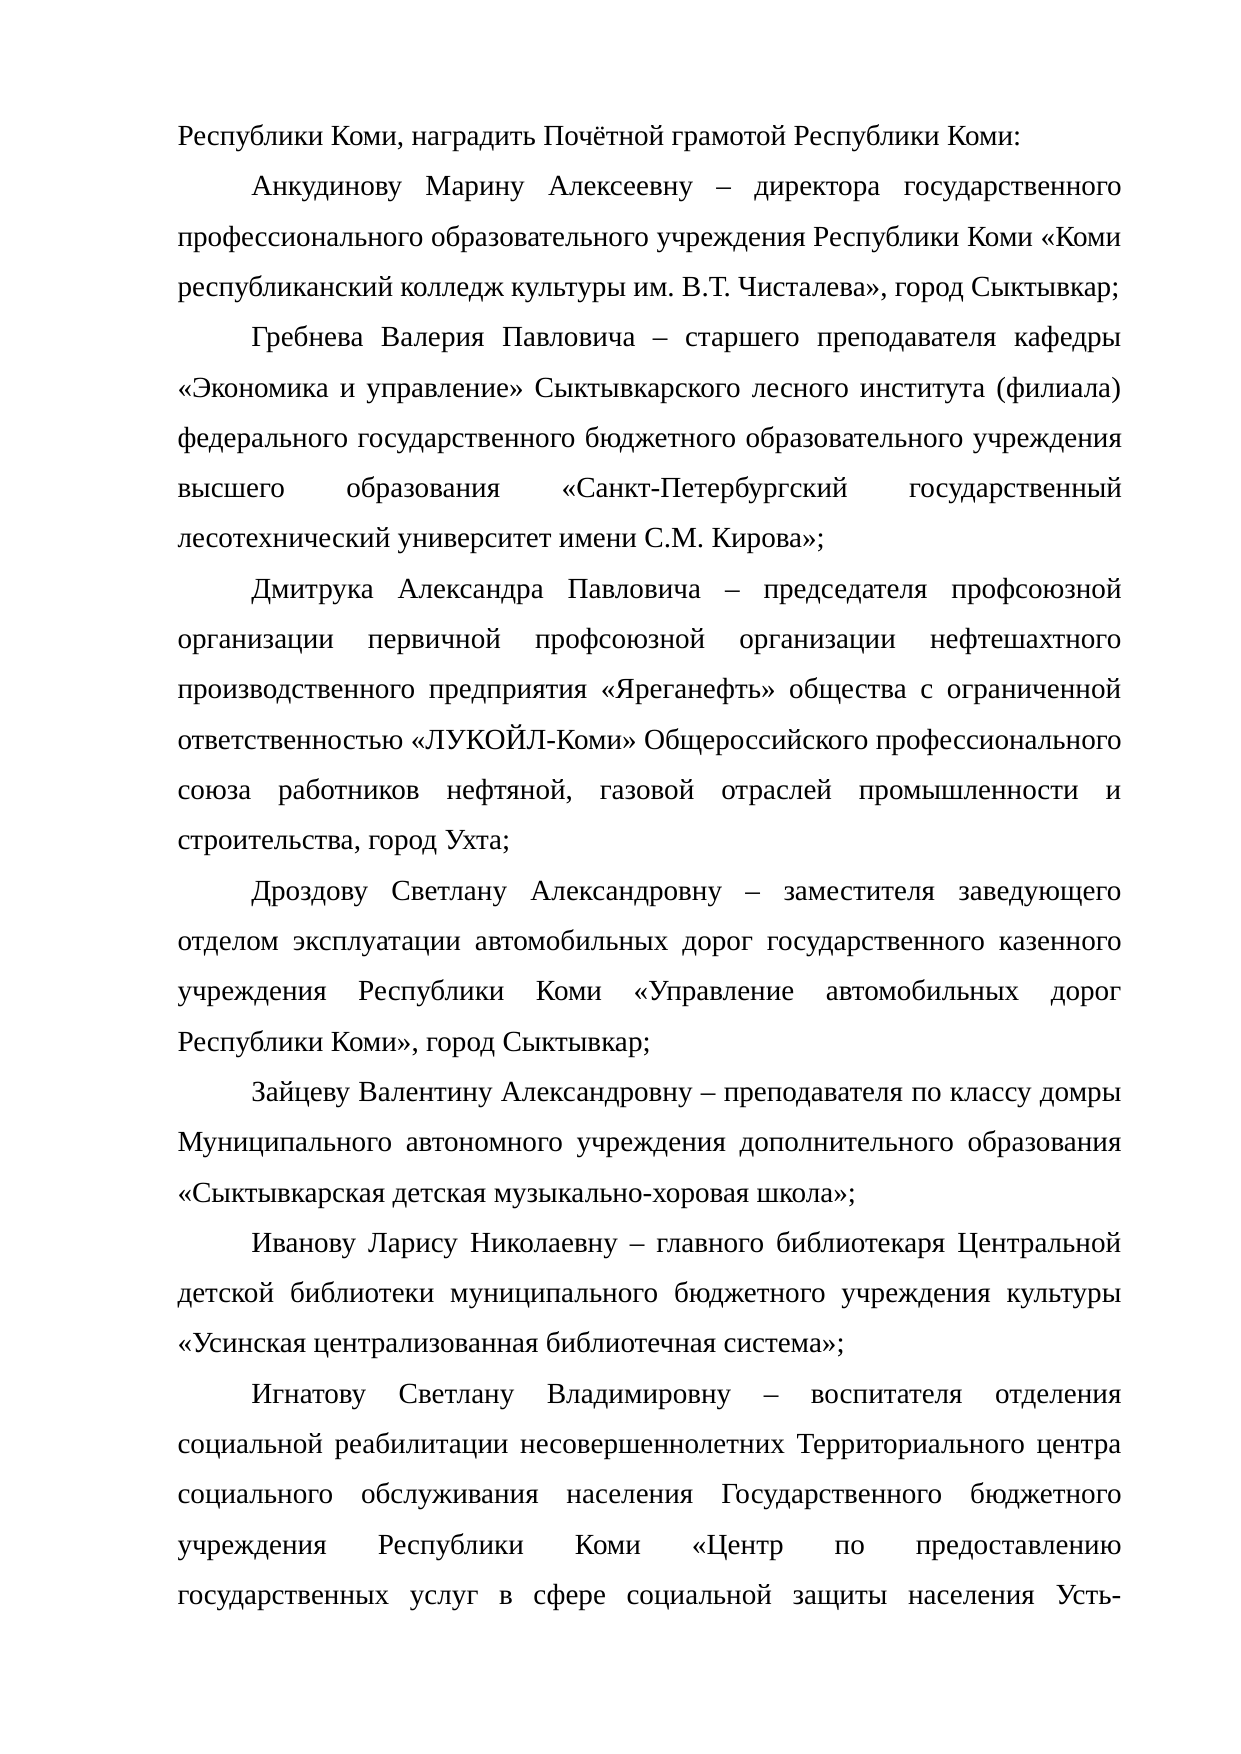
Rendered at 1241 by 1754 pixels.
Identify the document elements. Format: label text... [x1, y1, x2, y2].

text Анкудинову Марину Алексеевну – директора государственного профессионального образовательного учреждения Республики Коми «Коми республиканский колледж культуры им. В.Т. Чисталева», город Сыктывкар; [177, 168, 1122, 303]
text Республики Коми, наградить Почётной грамотой Республики Коми: [177, 118, 1122, 152]
text Зайцеву Валентину Александровну – преподавателя по классу домры Муниципального автономного учреждения дополнительного образования «Сыктывкарская детская музыкально-хоровая школа»; [177, 1074, 1122, 1208]
text Иванову Ларису Николаевну – главного библиотекаря Центральной детской библиотеки муниципального бюджетного учреждения культуры «Усинская централизованная библиотечная система»; [177, 1225, 1122, 1359]
text Гребнева Валерия Павловича – старшего преподавателя кафедры «Экономика и управление» Сыктывкарского лесного института (филиала) федерального государственного бюджетного образовательного учреждения высшего образования «Санкт-Петербургский государственный лесотехнический университет имени С.М. Кирова»; [177, 319, 1122, 554]
text Дмитрука Александра Павловича – председателя профсоюзной организации первичной профсоюзной организации нефтешахтного производственного предприятия «Яреганефть» общества с ограниченной ответственностью «ЛУКОЙЛ-Коми» Общероссийского профессионального союза работников нефтяной, газовой отраслей промышленности и строительства, город Ухта; [177, 571, 1122, 856]
text Дроздову Светлану Александровну – заместителя заведующего отделом эксплуатации автомобильных дорог государственного казенного учреждения Республики Коми «Управление автомобильных дорог Республики Коми», город Сыктывкар; [177, 873, 1122, 1057]
text Игнатову Светлану Владимировну – воспитателя отделения социальной реабилитации несовершеннолетних Территориального центра социального обслуживания населения Государственного бюджетного учреждения Республики Коми «Центр по предоставлению государственных услуг в сфере социальной защиты населения Усть- [177, 1376, 1122, 1611]
